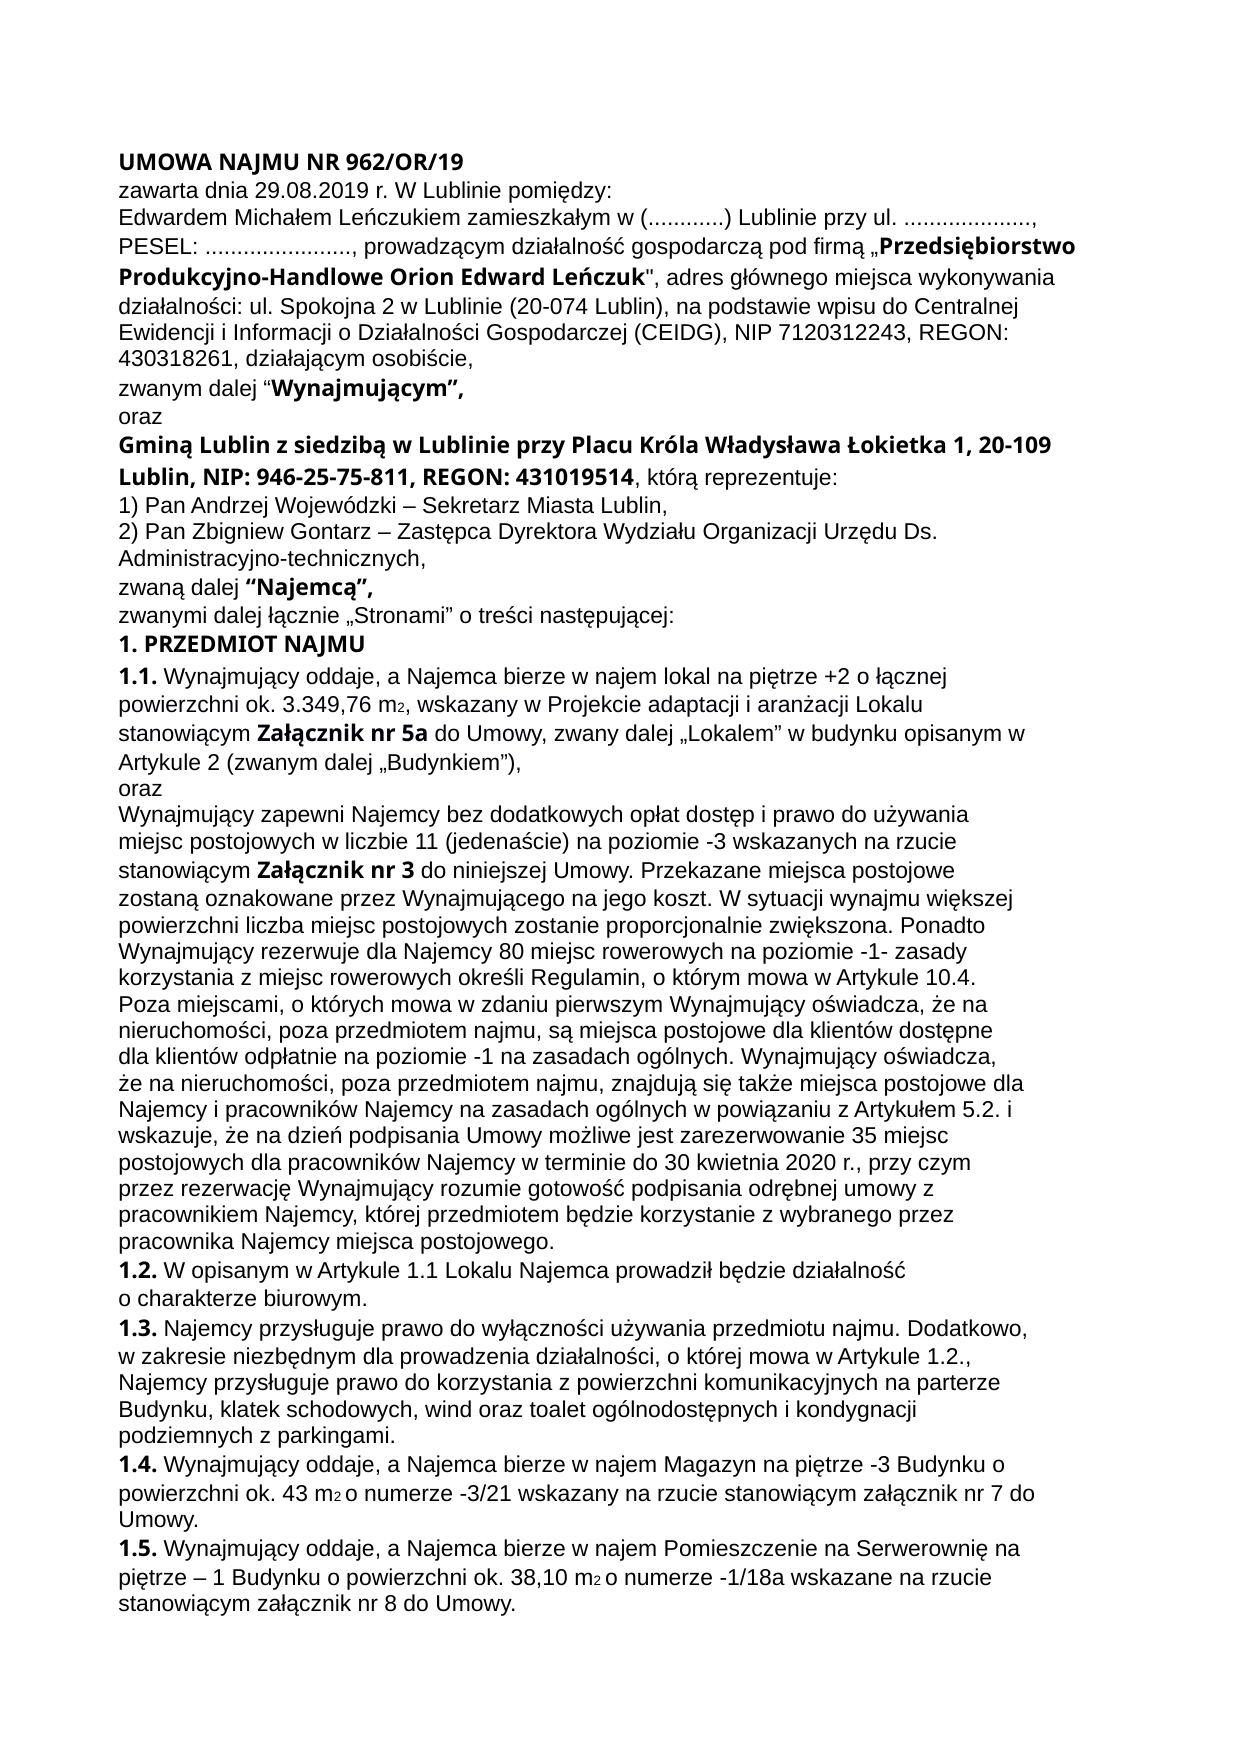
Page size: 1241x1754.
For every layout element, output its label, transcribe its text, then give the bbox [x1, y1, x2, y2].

text Najemcy i pracowników Najemcy na zasadach ogólnych w powiązaniu z Artykułem 5.2. i [118, 1096, 1122, 1122]
text zwaną dalej “Najemcą”, [118, 571, 1122, 602]
text Wynajmujący zapewni Najemcy bez dodatkowych opłat dostęp i prawo do używania [118, 801, 1122, 828]
text oraz [118, 403, 1122, 429]
text 1.3. Najemcy przysługuje prawo do wyłączności używania przedmiotu najmu. Dodatkowo, [118, 1312, 1122, 1343]
text nieruchomości, poza przedmiotem najmu, są miejsca postojowe dla klientów dostępne [118, 1017, 1122, 1043]
text 1. PRZEDMIOT NAJMU [118, 628, 1122, 660]
text że na nieruchomości, poza przedmiotem najmu, znajdują się także miejsca postojowe dla [118, 1070, 1122, 1096]
text 1.2. W opisanym w Artykule 1.1 Lokalu Najemca prowadził będzie działalność [118, 1254, 1122, 1285]
text Produkcyjno-Handlowe Orion Edward Leńczuk", adres głównego miejsca wykonywania [118, 261, 1122, 293]
text 1.1. Wynajmujący oddaje, a Najemca bierze w najem lokal na piętrze +2 o łącznej [118, 660, 1122, 691]
text stanowiącym Załącznik nr 3 do niniejszej Umowy. Przekazane miejsca postojowe [118, 854, 1122, 885]
text 2) Pan Zbigniew Gontarz – Zastępca Dyrektora Wydziału Organizacji Urzędu Ds. [118, 518, 1122, 544]
text zwanymi dalej łącznie „Stronami” o treści następującej: [118, 602, 1122, 628]
text dla klientów odpłatnie na poziomie -1 na zasadach ogólnych. Wynajmujący oświadcza, [118, 1043, 1122, 1070]
text UMOWA NAJMU NR 962/OR/19 [118, 146, 1122, 177]
text w zakresie niezbędnym dla prowadzenia działalności, o której mowa w Artykule 1.2., [118, 1343, 1122, 1369]
text PESEL: ......................., prowadzącym działalność gospodarczą pod firmą „Przedsiębiorstwo [118, 230, 1122, 261]
text powierzchni ok. 43 m2 o numerze -3/21 wskazany na rzucie stanowiącym załącznik nr 7 do [118, 1480, 1122, 1506]
text pracownika Najemcy miejsca postojowego. [118, 1228, 1122, 1254]
text 1.5. Wynajmujący oddaje, a Najemca bierze w najem Pomieszczenie na Serwerownię na [118, 1532, 1122, 1564]
text przez rezerwację Wynajmujący rozumie gotowość podpisania odrębnej umowy z [118, 1175, 1122, 1201]
text wskazuje, że na dzień podpisania Umowy możliwe jest zarezerwowanie 35 miejsc [118, 1122, 1122, 1149]
text Budynku, klatek schodowych, wind oraz toalet ogólnodostępnych i kondygnacji [118, 1396, 1122, 1422]
text stanowiącym załącznik nr 8 do Umowy. [118, 1590, 1122, 1616]
text Umowy. [118, 1506, 1122, 1532]
text Gminą Lublin z siedzibą w Lublinie przy Placu Króla Władysława Łokietka 1, 20-109 [118, 429, 1122, 461]
text Wynajmujący rezerwuje dla Najemcy 80 miejsc rowerowych na poziomie -1- zasady [118, 938, 1122, 964]
text zawarta dnia 29.08.2019 r. W Lublinie pomiędzy: [118, 177, 1122, 204]
text oraz [118, 775, 1122, 801]
text 1.4. Wynajmujący oddaje, a Najemca bierze w najem Magazyn na piętrze -3 Budynku o [118, 1448, 1122, 1480]
text 1) Pan Andrzej Wojewódzki – Sekretarz Miasta Lublin, [118, 492, 1122, 518]
text zostaną oznakowane przez Wynajmującego na jego koszt. W sytuacji wynajmu większej [118, 885, 1122, 912]
text korzystania z miejsc rowerowych określi Regulamin, o którym mowa w Artykule 10.4. [118, 964, 1122, 991]
text Lublin, NIP: 946-25-75-811, REGON: 431019514, którą reprezentuje: [118, 461, 1122, 492]
text podziemnych z parkingami. [118, 1422, 1122, 1448]
text stanowiącym Załącznik nr 5a do Umowy, zwany dalej „Lokalem” w budynku opisanym w [118, 717, 1122, 748]
text działalności: ul. Spokojna 2 w Lublinie (20-074 Lublin), na podstawie wpisu do Centralnej [118, 293, 1122, 319]
text piętrze – 1 Budynku o powierzchni ok. 38,10 m2 o numerze -1/18a wskazane na rzucie [118, 1564, 1122, 1590]
text pracownikiem Najemcy, której przedmiotem będzie korzystanie z wybranego przez [118, 1201, 1122, 1228]
text Administracyjno-technicznych, [118, 544, 1122, 571]
text zwanym dalej “Wynajmującym”, [118, 372, 1122, 403]
text Edwardem Michałem Leńczukiem zamieszkałym w (............) Lublinie przy ul. ...................., [118, 204, 1122, 230]
text o charakterze biurowym. [118, 1285, 1122, 1312]
text miejsc postojowych w liczbie 11 (jedenaście) na poziomie -3 wskazanych na rzucie [118, 828, 1122, 854]
text Najemcy przysługuje prawo do korzystania z powierzchni komunikacyjnych na parterze [118, 1369, 1122, 1396]
text 430318261, działającym osobiście, [118, 345, 1122, 372]
text Poza miejscami, o których mowa w zdaniu pierwszym Wynajmujący oświadcza, że na [118, 991, 1122, 1017]
text powierzchni ok. 3.349,76 m2, wskazany w Projekcie adaptacji i aranżacji Lokalu [118, 691, 1122, 717]
text Ewidencji i Informacji o Działalności Gospodarczej (CEIDG), NIP 7120312243, REGON: [118, 319, 1122, 345]
text Artykule 2 (zwanym dalej „Budynkiem”), [118, 748, 1122, 775]
text postojowych dla pracowników Najemcy w terminie do 30 kwietnia 2020 r., przy czym [118, 1149, 1122, 1175]
text powierzchni liczba miejsc postojowych zostanie proporcjonalnie zwiększona. Ponadto [118, 912, 1122, 938]
